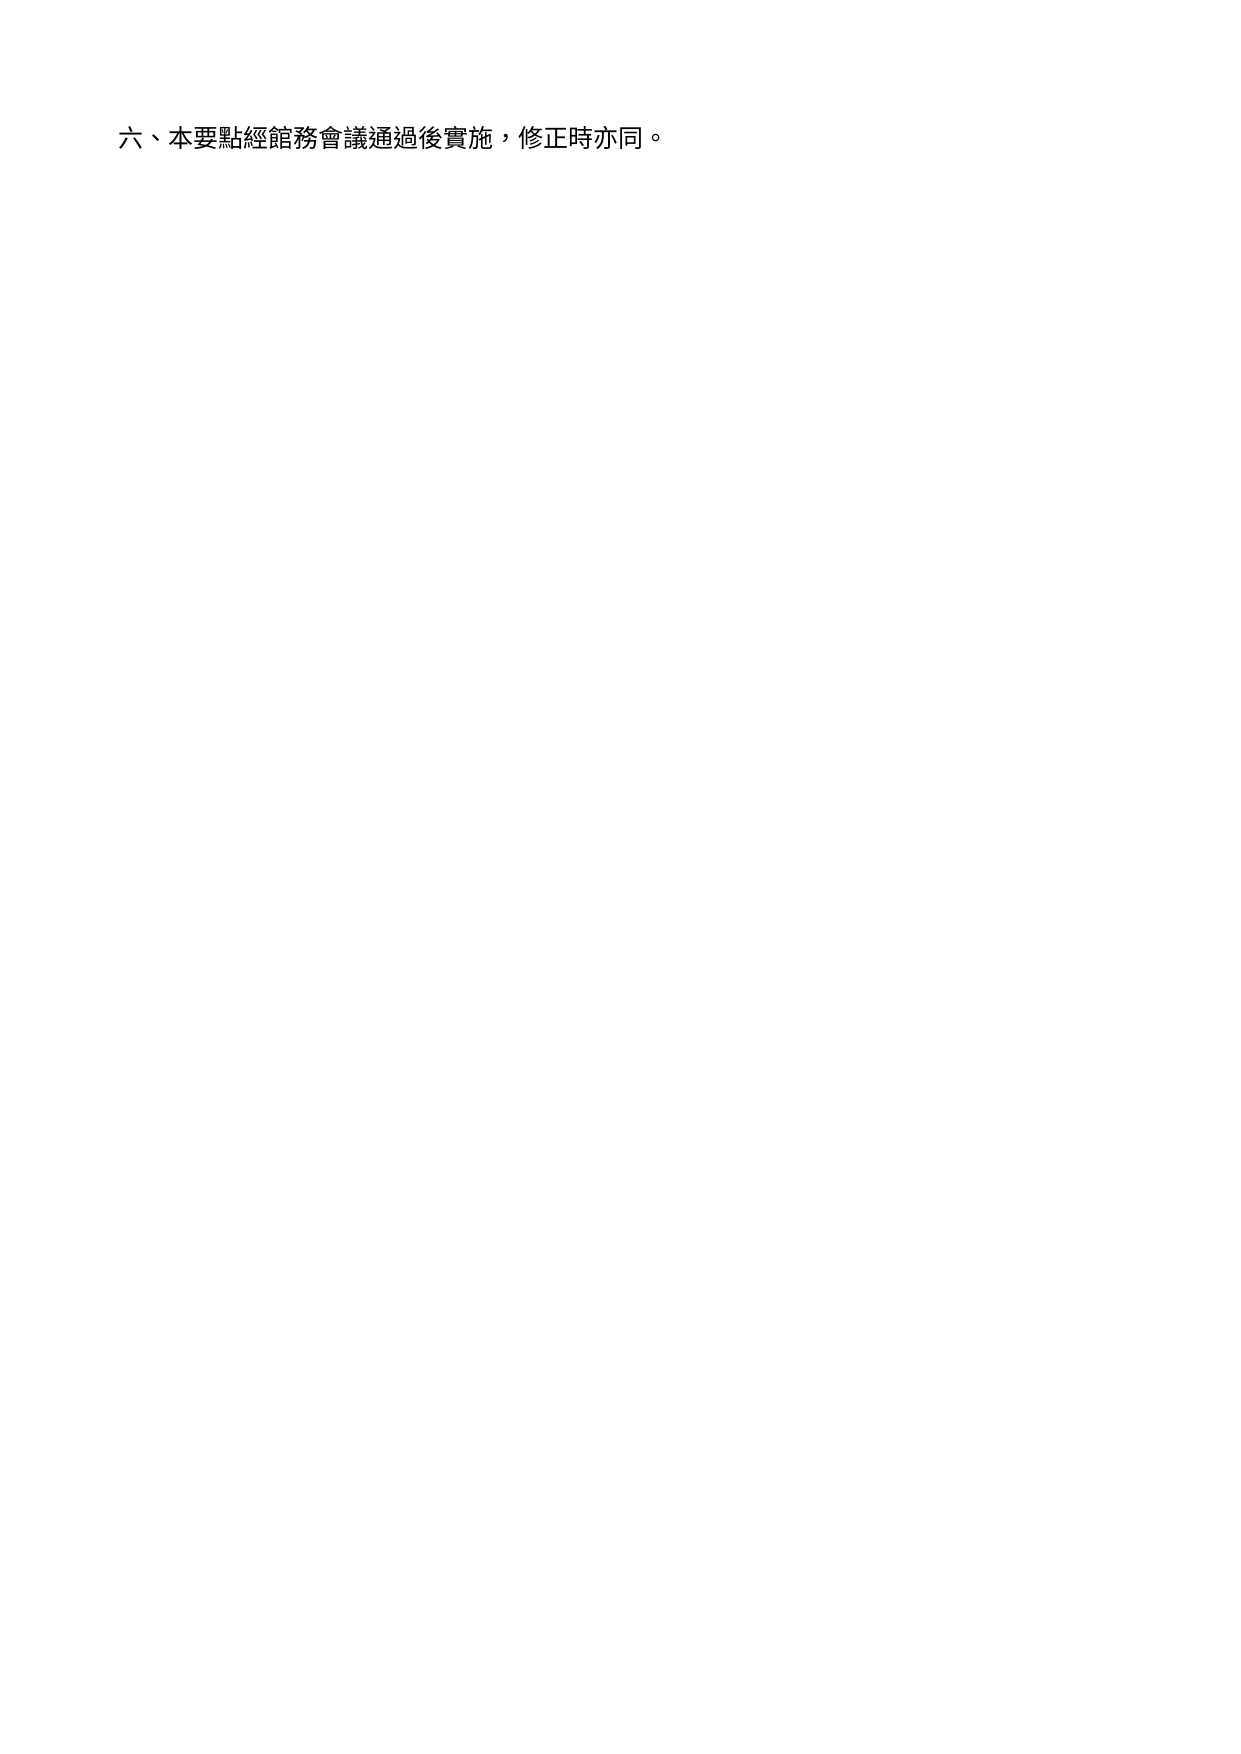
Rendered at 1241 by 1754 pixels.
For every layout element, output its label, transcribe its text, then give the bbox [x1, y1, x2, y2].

text 六、本要點經館務會議通過後實施，修正時亦同。 [118, 118, 1122, 154]
